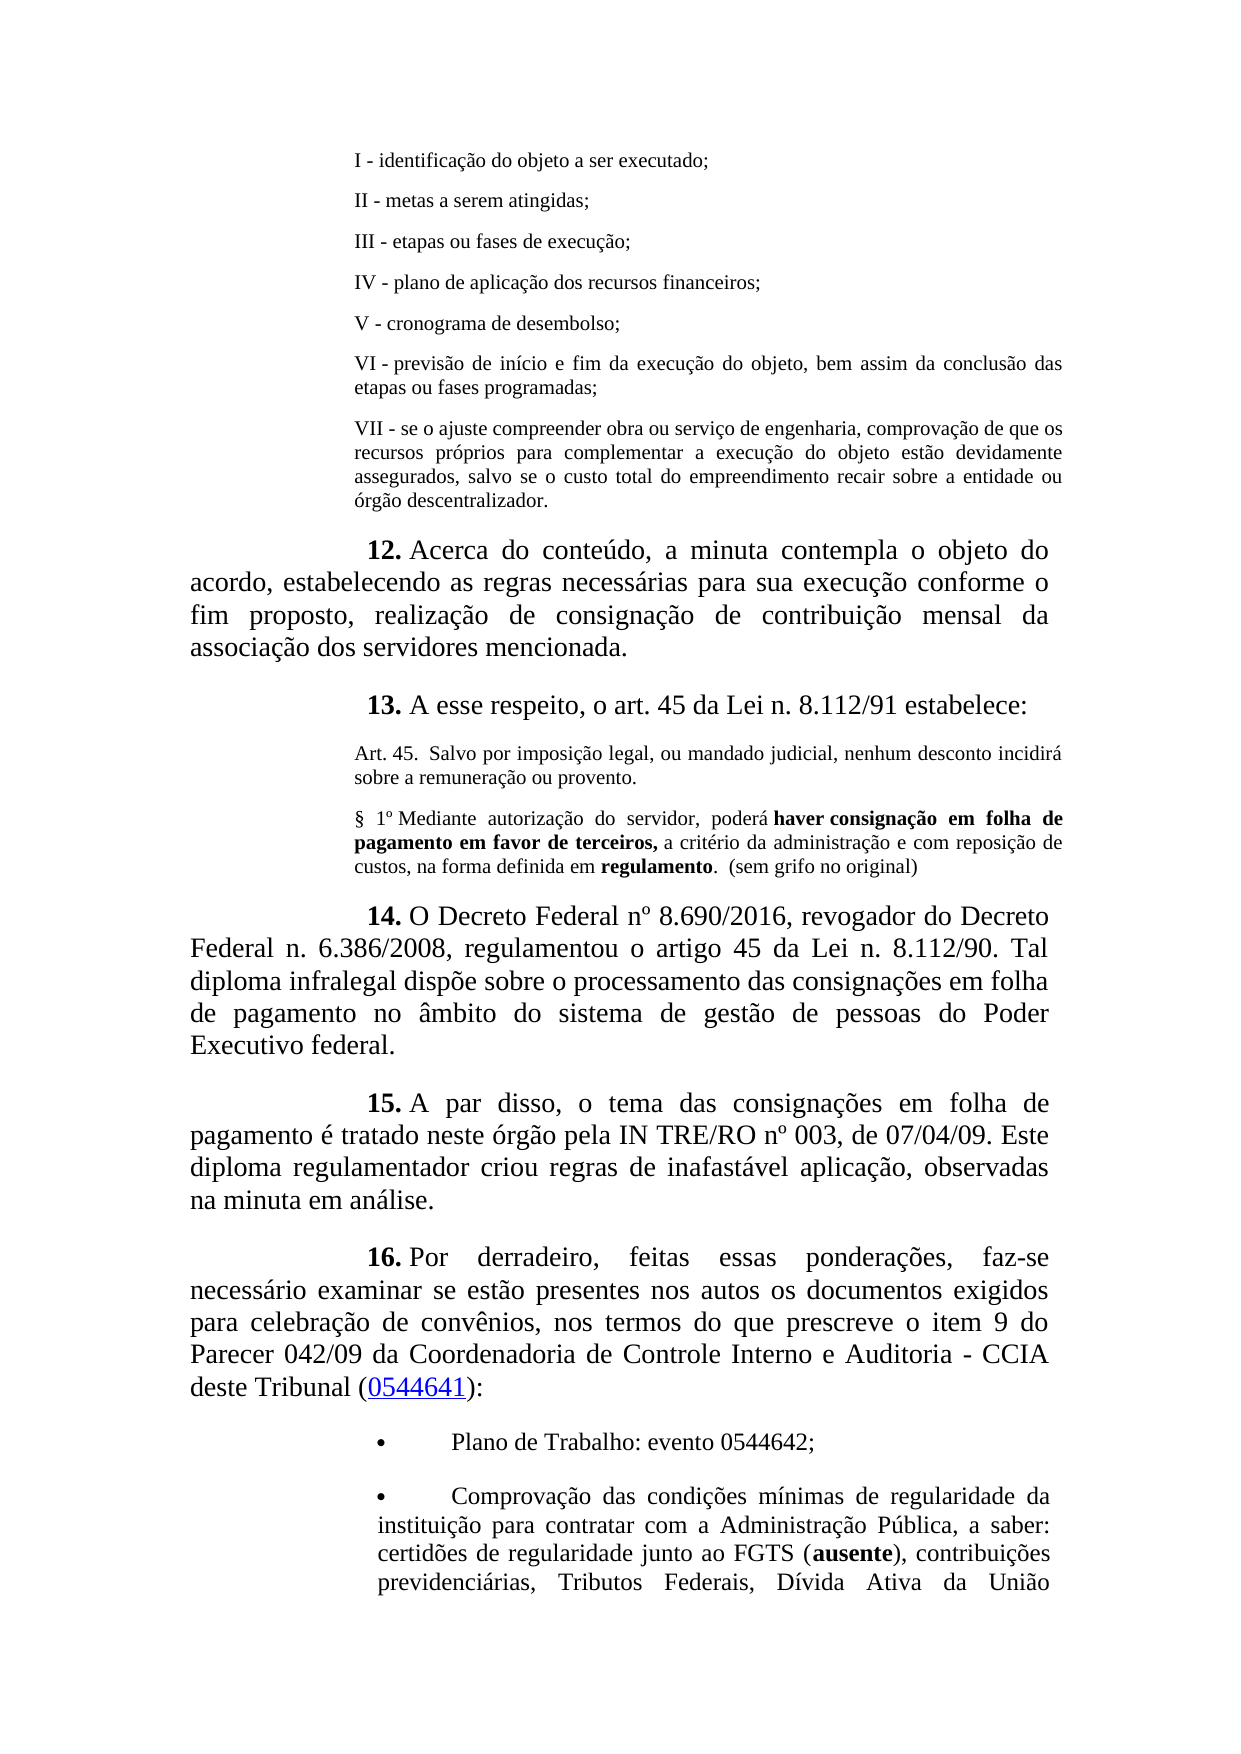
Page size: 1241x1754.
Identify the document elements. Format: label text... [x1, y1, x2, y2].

text II - metas a serem atingidas; [354, 188, 1063, 212]
text IV - plano de aplicação dos recursos financeiros; [354, 270, 1063, 294]
text § 1º Mediante autorização do servidor, poderá haver consignação em folha de pagamento em favor de terceiros, a critério da administração e com reposição de custos, na forma definida em regulamento. (sem grifo no original) [354, 806, 1063, 878]
text 13. A esse respeito, o art. 45 da Lei n. 8.112/91 estabelece: [190, 688, 1051, 720]
text 15. A par disso, o tema das consignações em folha de pagamento é tratado neste órgão pela IN TRE/RO nº 003, de 07/04/09. Este diploma regulamentador criou regras de inafastável aplicação, observadas na minuta em análise. [190, 1086, 1051, 1215]
text Art. 45. Salvo por imposição legal, ou mandado judicial, nenhum desconto incidirá sobre a remuneração ou provento. [354, 741, 1063, 789]
list Comprovação das condições mínimas de regularidade da instituição para contratar com a Administração Pública, a saber: certidões de regularidade junto ao FGTS (ausente), contribuições previdenciárias, Tributos Federais, Dívida Ativa da União (ausente), Fazenda Estadual (ausente), Municipal (ausente) e Justiça do Trabalho (ausente); [377, 1481, 1051, 1596]
text VI - previsão de início e fim da execução do objeto, bem assim da conclusão das etapas ou fases programadas; [354, 351, 1063, 399]
text 16. Por derradeiro, feitas essas ponderações, faz-se necessário examinar se estão presentes nos autos os documentos exigidos para celebração de convênios, nos termos do que prescreve o item 9 do Parecer 042/09 da Coordenadoria de Controle Interno e Auditoria - CCIA deste Tribunal (0544641): [190, 1240, 1051, 1402]
text III - etapas ou fases de execução; [354, 229, 1063, 253]
text VII - se o ajuste compreender obra ou serviço de engenharia, comprovação de que os recursos próprios para complementar a execução do objeto estão devidamente assegurados, salvo se o custo total do empreendimento recair sobre a entidade ou órgão descentralizador. [354, 416, 1063, 512]
text I - identificação do objeto a ser executado; [354, 148, 1063, 172]
list Plano de Trabalho: evento 0544642; [377, 1427, 1051, 1456]
text 14. O Decreto Federal nº 8.690/2016, revogador do Decreto Federal n. 6.386/2008, regulamentou o artigo 45 da Lei n. 8.112/90. Tal diploma infralegal dispõe sobre o processamento das consignações em folha de pagamento no âmbito do sistema de gestão de pessoas do Poder Executivo federal. [190, 899, 1051, 1061]
text V - cronograma de desembolso; [354, 311, 1063, 334]
text 12. Acerca do conteúdo, a minuta contempla o objeto do acordo, estabelecendo as regras necessárias para sua execução conforme o fim proposto, realização de consignação de contribuição mensal da associação dos servidores mencionada. [190, 533, 1051, 663]
